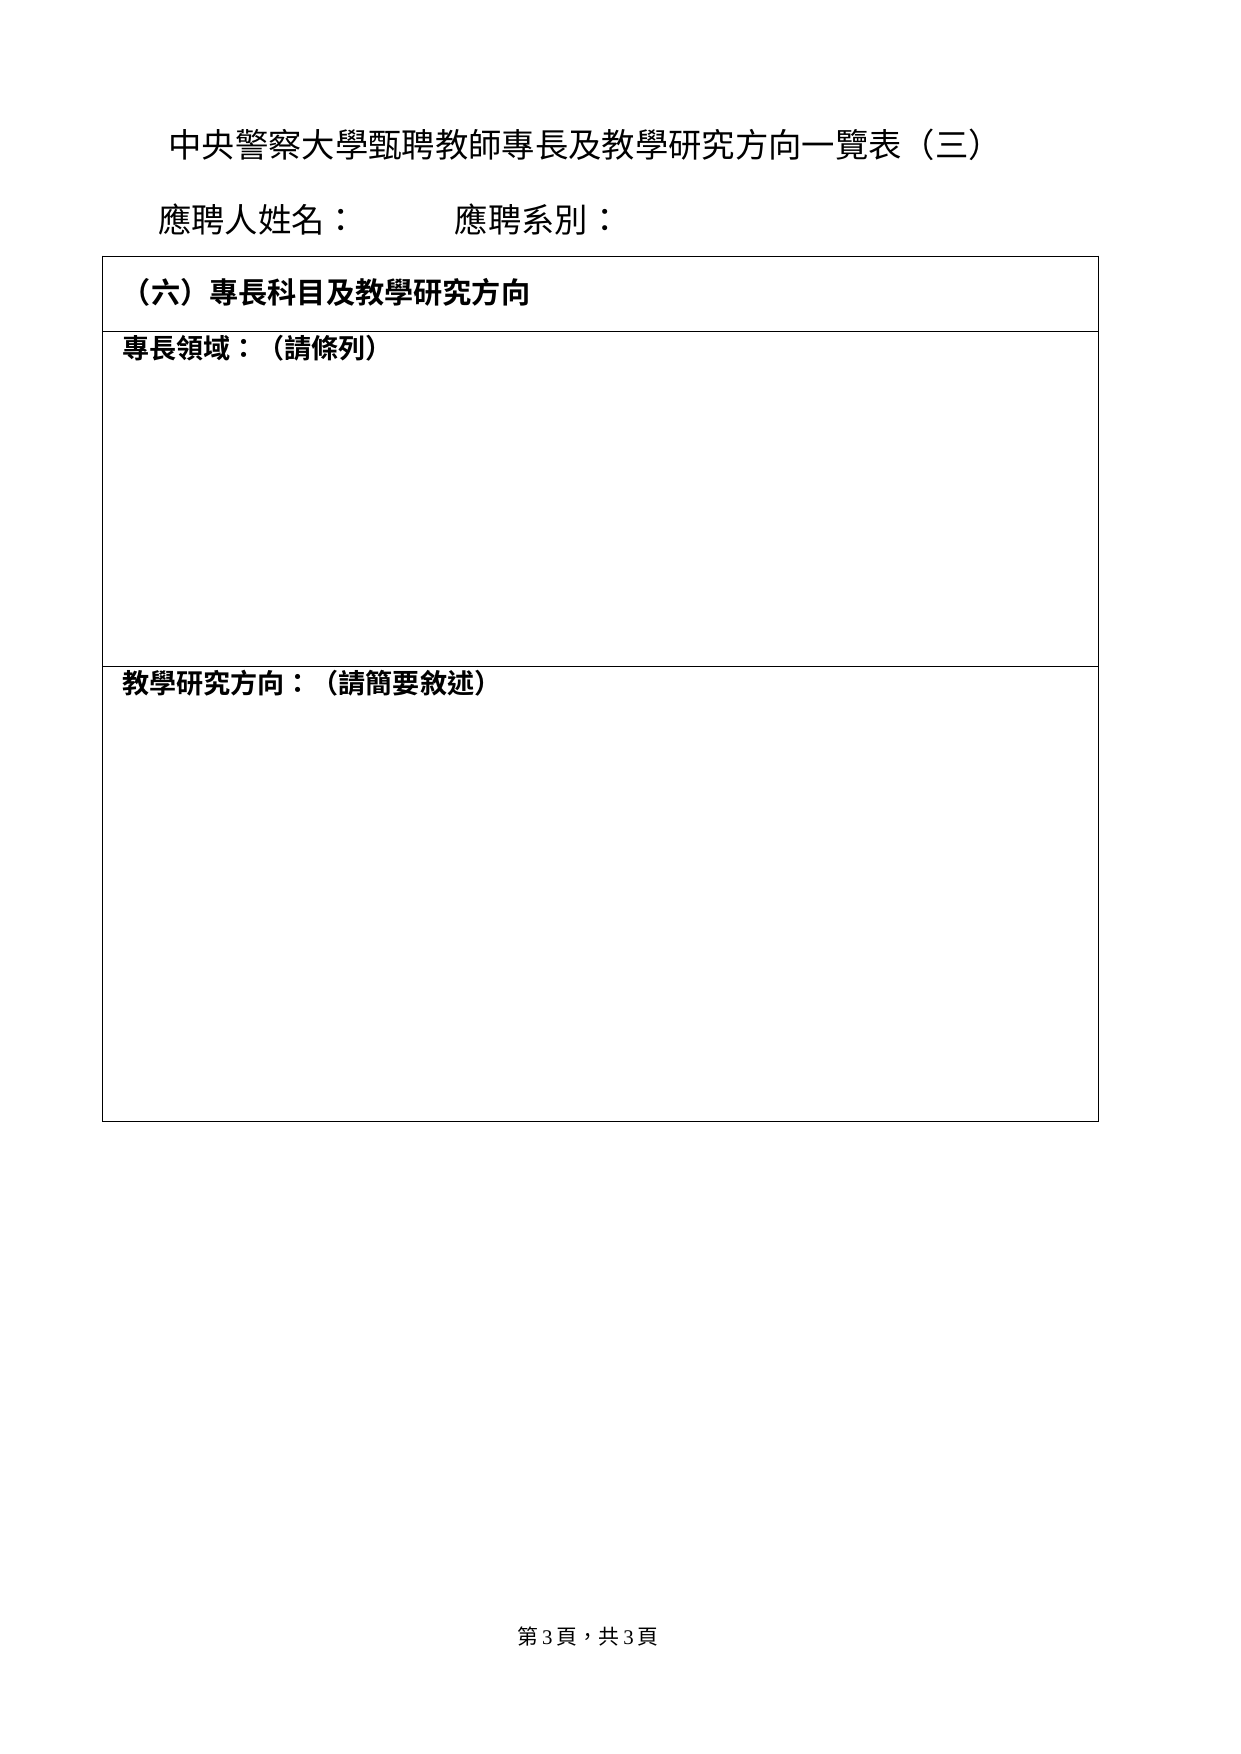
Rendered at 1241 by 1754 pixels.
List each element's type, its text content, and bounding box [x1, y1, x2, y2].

table_cell 專長領域：（請條列） [103, 332, 1098, 666]
table_cell 教學研究方向：（請簡要敘述） [103, 667, 1098, 1121]
text 中央警察大學甄聘教師專長及教學研究方向一覽表（三） [89, 106, 1020, 181]
text 應聘人姓名： 應聘系別： [89, 181, 1020, 256]
table_header （六）專長科目及教學研究方向 [103, 257, 1098, 331]
